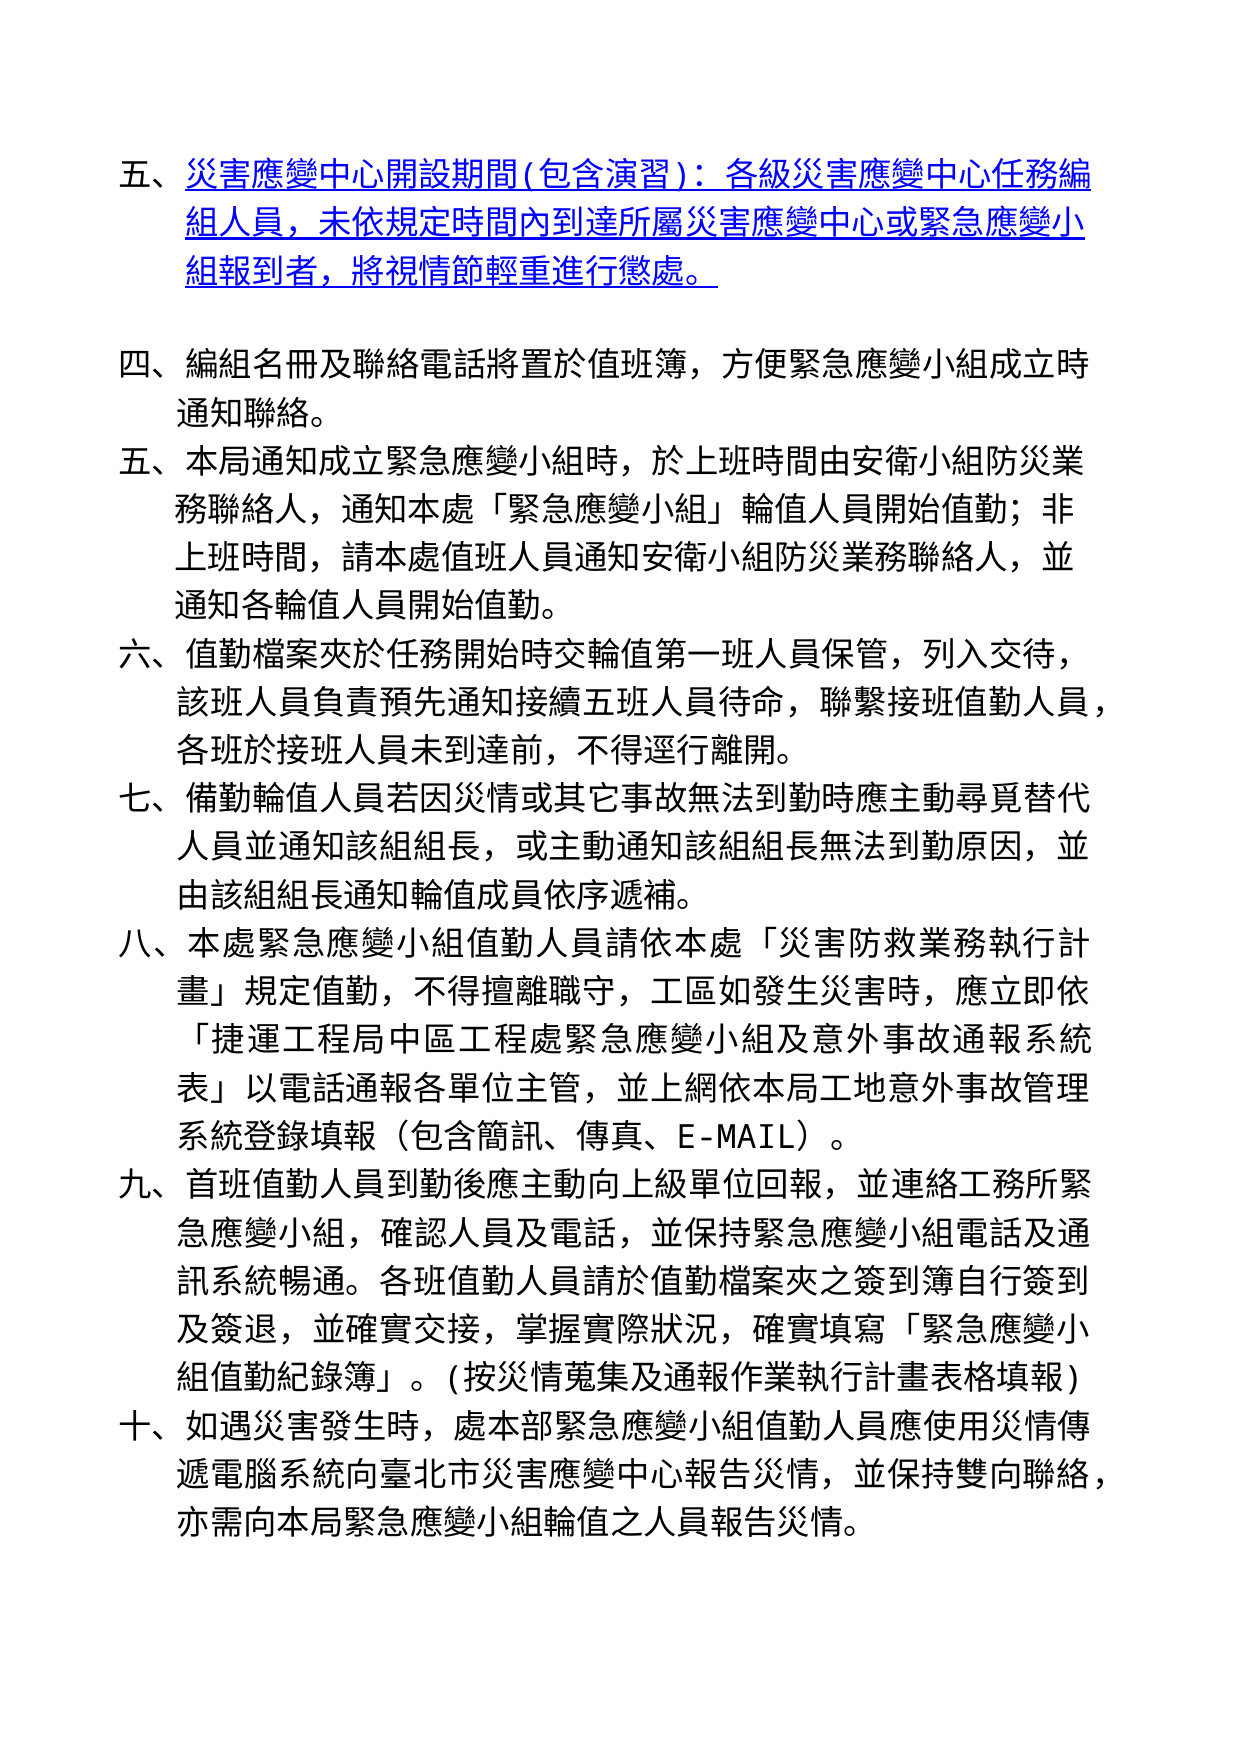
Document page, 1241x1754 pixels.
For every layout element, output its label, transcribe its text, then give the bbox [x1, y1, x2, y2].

text 八、本處緊急應變小組值勤人員請依本處「災害防救業務執行計畫」規定值勤，不得擅離職守，工區如發生災害時，應立即依「捷運工程局中區工程處緊急應變小組及意外事故通報系統表」以電話通報各單位主管，並上網依本局工地意外事故管理系統登錄填報（包含簡訊、傳真、E-MAIL）。 [118, 917, 1092, 1158]
text 七、備勤輪值人員若因災情或其它事故無法到勤時應主動尋覓替代人員並通知該組組長，或主動通知該組組長無法到勤原因，並由該組組長通知輪值成員依序遞補。 [118, 772, 1092, 917]
text 五、本局通知成立緊急應變小組時，於上班時間由安衛小組防災業務聯絡人，通知本處「緊急應變小組」輪值人員開始值勤；非上班時間，請本處值班人員通知安衛小組防災業務聯絡人，並通知各輪值人員開始值勤。 [118, 434, 1092, 627]
text 五、災害應變中心開設期間(包含演習)：各級災害應變中心任務編組人員，未依規定時間內到達所屬災害應變中心或緊急應變小組報到者，將視情節輕重進行懲處。 [118, 148, 1092, 293]
text 九、首班值勤人員到勤後應主動向上級單位回報，並連絡工務所緊急應變小組，確認人員及電話，並保持緊急應變小組電話及通訊系統暢通。各班值勤人員請於值勤檔案夾之簽到簿自行簽到及簽退，並確實交接，掌握實際狀況，確實填寫「緊急應變小組值勤紀錄簿」。(按災情蒐集及通報作業執行計畫表格填報) [118, 1158, 1092, 1399]
text 四、編組名冊及聯絡電話將置於值班簿，方便緊急應變小組成立時通知聯絡。 [118, 338, 1092, 434]
text 六、值勤檔案夾於任務開始時交輪值第一班人員保管，列入交待，該班人員負責預先通知接續五班人員待命，聯繫接班值勤人員，各班於接班人員未到達前，不得逕行離開。 [118, 627, 1092, 772]
text 十、如遇災害發生時，處本部緊急應變小組值勤人員應使用災情傳遞電腦系統向臺北市災害應變中心報告災情，並保持雙向聯絡，亦需向本局緊急應變小組輪值之人員報告災情。 [118, 1399, 1092, 1544]
